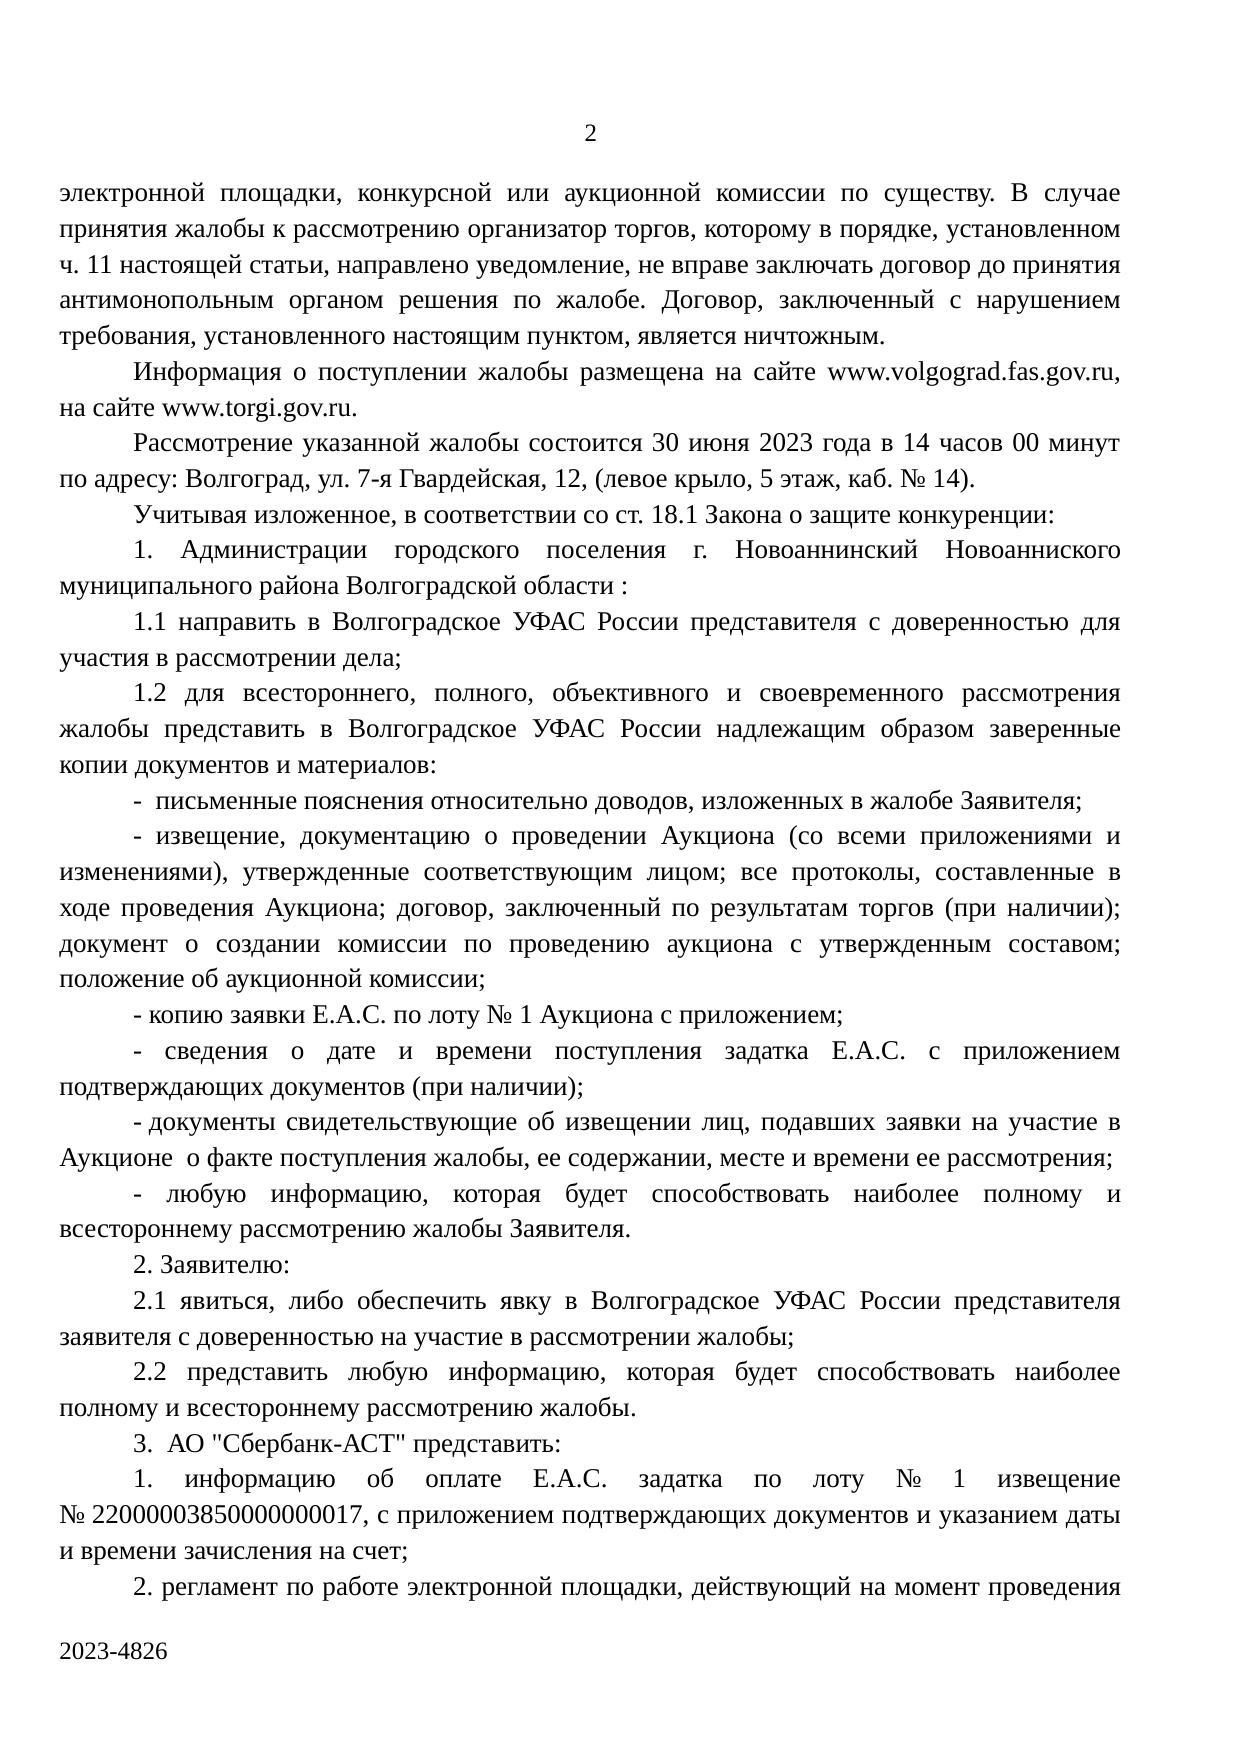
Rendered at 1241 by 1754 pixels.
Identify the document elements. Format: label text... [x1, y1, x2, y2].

text 2.1 явиться, либо обеспечить явку в Волгоградское УФАС России представителя заявителя с доверенностью на участие в рассмотрении жалобы; [59, 1284, 1122, 1351]
text 1.2 для всестороннего, полного, объективного и своевременного рассмотрения жалобы представить в Волгоградское УФАС России надлежащим образом заверенные копии документов и материалов: [59, 677, 1122, 779]
text - любую информацию, которая будет способствовать наиболее полному и всестороннему рассмотрению жалобы Заявителя. [59, 1177, 1122, 1244]
text Рассмотрение указанной жалобы состоится 30 июня 2023 года в 14 часов 00 минут по адресу: Волгоград, ул. 7-я Гвардейская, 12, (левое крыло, 5 этаж, каб. № 14). [59, 426, 1122, 493]
text 2. регламент по работе электронной площадки, действующий на момент проведения [59, 1570, 1122, 1601]
text электронной площадки, конкурсной или аукционной комиссии по существу. В случае принятия жалобы к рассмотрению организатор торгов, которому в порядке, установленном ч. 11 настоящей статьи, направлено уведомление, не вправе заключать договор до принятия антимонопольным органом решения по жалобе. Договор, заключенный с нарушением требования, установленного настоящим пунктом, является ничтожным. [59, 176, 1122, 350]
text - копию заявки Е.А.С. по лоту № 1 Аукциона с приложением; [59, 998, 1122, 1029]
text 3. АО "Сбербанк-АСТ" представить: [59, 1427, 1122, 1458]
text 2.2 представить любую информацию, которая будет способствовать наиболее полному и всестороннему рассмотрению жалобы. [59, 1355, 1122, 1422]
text - документы свидетельствующие об извещении лиц, подавших заявки на участие в Аукционе о факте поступления жалобы, ее содержании, месте и времени ее рассмотрения; [59, 1105, 1122, 1172]
text Учитывая изложенное, в соответствии со ст. 18.1 Закона о защите конкуренции: [59, 498, 1122, 529]
text - сведения о дате и времени поступления задатка Е.А.С. с приложением подтверждающих документов (при наличии); [59, 1034, 1122, 1101]
text - письменные пояснения относительно доводов, изложенных в жалобе Заявителя; [59, 784, 1122, 815]
text 2. Заявителю: [59, 1248, 1122, 1279]
text - извещение, документацию о проведении Аукциона (со всеми приложениями и изменениями), утвержденные соответствующим лицом; все протоколы, составленные в ходе проведения Аукциона; договор, заключенный по результатам торгов (при наличии); документ о создании комиссии по проведению аукциона с утвержденным составом; положение об аукционной комиссии; [59, 819, 1122, 993]
text 1. Администрации городского поселения г. Новоаннинский Новоанниского муниципального района Волгоградской области : [59, 534, 1122, 601]
text 1. информацию об оплате Е.А.С. задатка по лоту № 1 извещение № 22000003850000000017, с приложением подтверждающих документов и указанием даты и времени зачисления на счет; [59, 1463, 1122, 1565]
text Информация о поступлении жалобы размещена на сайте www.volgograd.fas.gov.ru, на сайте www.torgi.gov.ru. [59, 355, 1122, 422]
text 1.1 направить в Волгоградское УФАС России представителя с доверенностью для участия в рассмотрении дела; [59, 605, 1122, 672]
